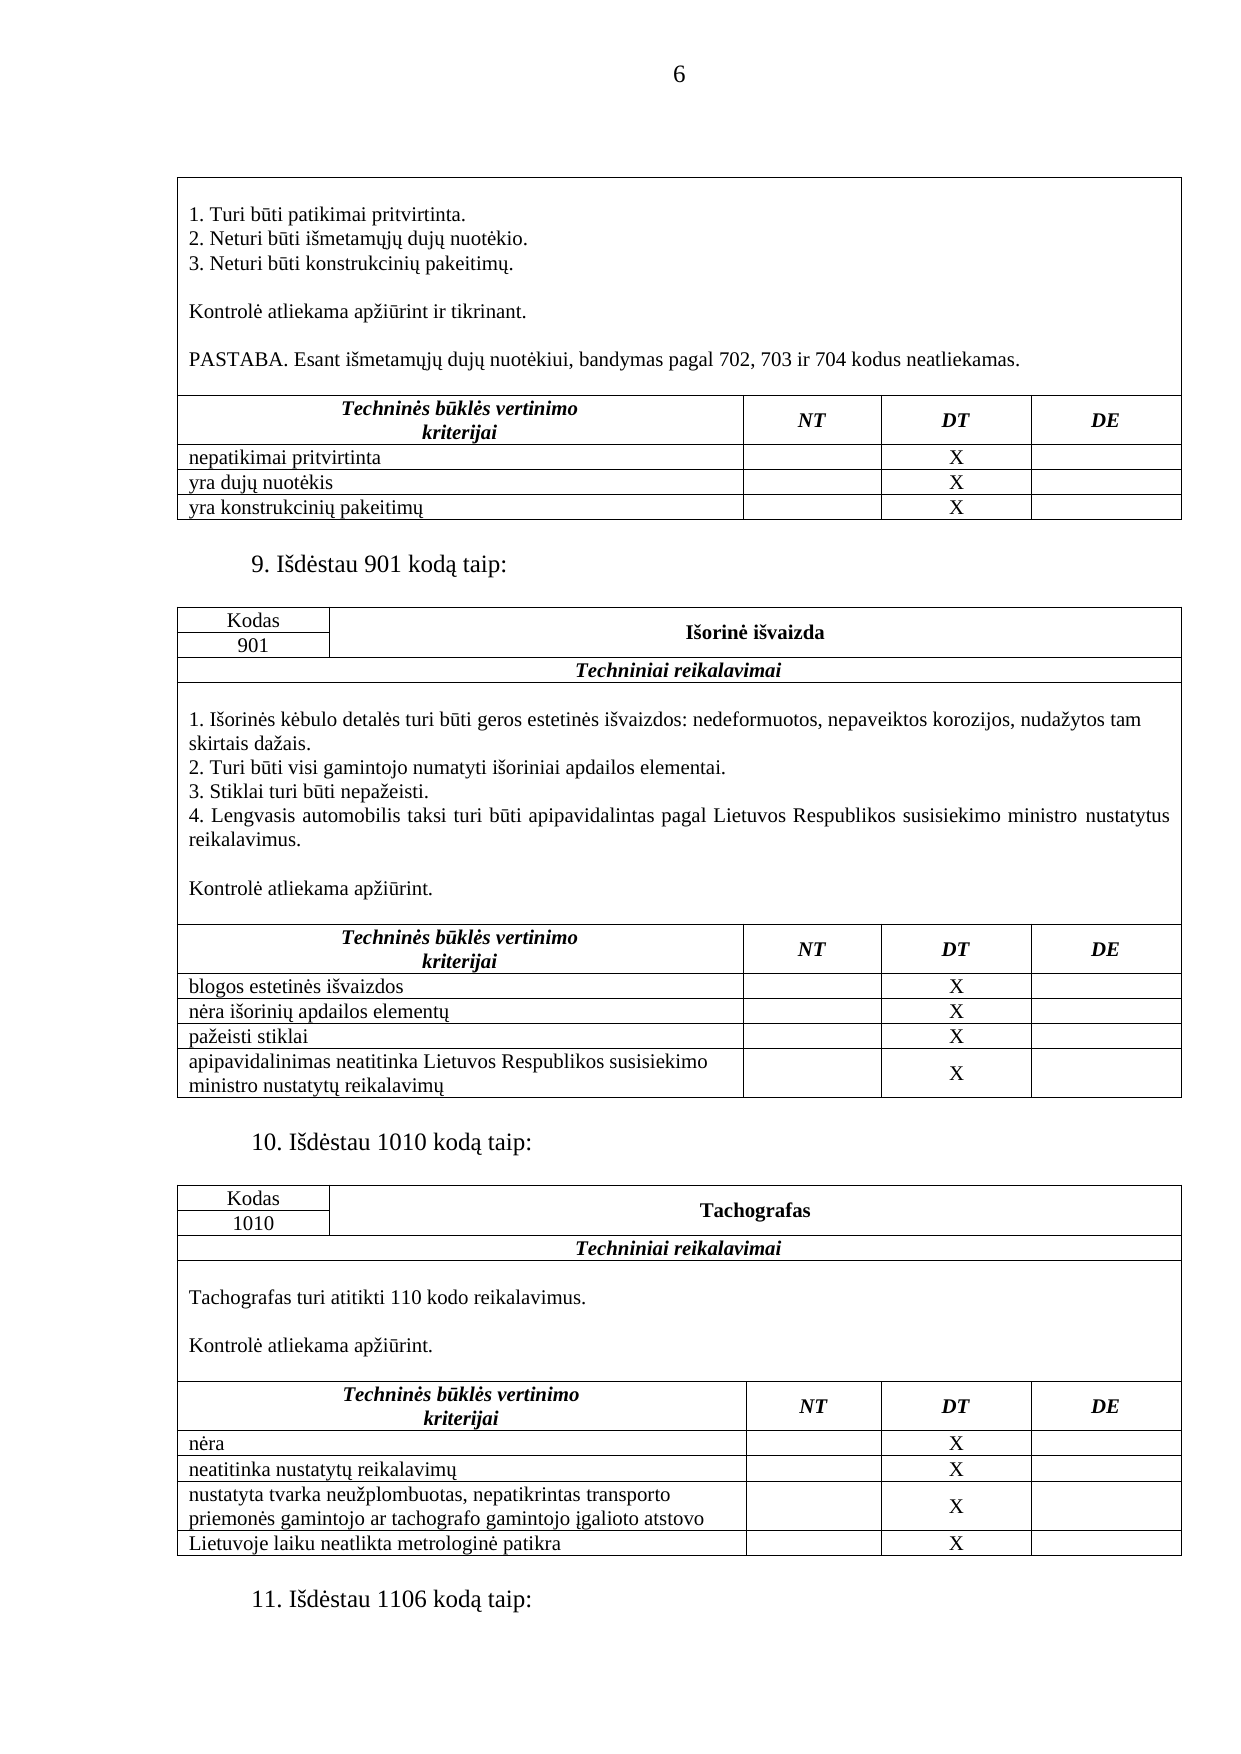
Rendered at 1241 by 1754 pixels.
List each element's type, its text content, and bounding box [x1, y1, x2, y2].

table_cell [1032, 1431, 1181, 1455]
table_cell X [882, 1024, 1031, 1048]
table_cell apipavidalinimas neatitinka Lietuvos Respublikos susisiekimo ministro nustatytų reikalavimų [178, 1049, 743, 1097]
table_cell [1032, 1531, 1181, 1555]
table_cell [747, 1431, 881, 1455]
text 9. Išdėstau 901 kodą taip: [177, 549, 1181, 578]
text 10. Išdėstau 1010 kodą taip: [177, 1127, 1181, 1156]
table_cell Techninės būklės vertinimo kriterijai [178, 925, 743, 973]
table_cell X [882, 1456, 1031, 1481]
table_cell [1032, 1049, 1181, 1097]
table_cell 1010 [178, 1211, 329, 1235]
table_cell Techniniai reikalavimai [178, 1236, 1181, 1260]
table_cell [1032, 1024, 1181, 1048]
table_cell X [882, 1482, 1031, 1530]
table_cell NT [744, 925, 881, 973]
table_cell neatitinka nustatytų reikalavimų [178, 1456, 746, 1481]
table_cell [744, 1024, 881, 1048]
table_cell [744, 495, 881, 519]
table_header Kodas [178, 608, 329, 632]
table_cell DT [882, 925, 1031, 973]
table_cell nepatikimai pritvirtinta [178, 445, 743, 469]
table_cell pažeisti stiklai [178, 1024, 743, 1048]
table_cell [1032, 1456, 1181, 1481]
table_cell Tachografas turi atitikti 110 kodo reikalavimus. Kontrolė atliekama apžiūrint. [178, 1261, 1181, 1381]
table_cell [744, 470, 881, 494]
table_cell NT [747, 1382, 881, 1430]
table_cell [744, 999, 881, 1023]
table_cell Lietuvoje laiku neatlikta metrologinė patikra [178, 1531, 746, 1555]
table_cell [747, 1482, 881, 1530]
table_cell blogos estetinės išvaizdos [178, 974, 743, 998]
table_cell nėra [178, 1431, 746, 1455]
table_cell NT [744, 396, 881, 444]
table_cell DE [1032, 396, 1181, 444]
table_cell [747, 1531, 881, 1555]
table_cell [1032, 974, 1181, 998]
table_cell DT [882, 1382, 1031, 1430]
table_cell [1032, 999, 1181, 1023]
table_cell [1032, 470, 1181, 494]
table_cell [744, 445, 881, 469]
table_cell [1032, 495, 1181, 519]
table_cell X [882, 1431, 1031, 1455]
table_cell [744, 974, 881, 998]
table_cell [744, 1049, 881, 1097]
table_cell X [882, 1049, 1031, 1097]
table_cell 901 [178, 633, 329, 657]
table_cell X [882, 495, 1031, 519]
table_cell DE [1032, 925, 1181, 973]
table_cell Techninės būklės vertinimo kriterijai [178, 396, 743, 444]
table_cell X [882, 470, 1031, 494]
table_header Kodas [178, 1186, 329, 1209]
table_cell [1032, 1482, 1181, 1530]
table_cell X [882, 1531, 1031, 1555]
table_cell nėra išorinių apdailos elementų [178, 999, 743, 1023]
table_cell Techninės būklės vertinimo kriterijai [178, 1382, 746, 1430]
table_header Tachografas [330, 1186, 1181, 1235]
table_cell yra dujų nuotėkis [178, 470, 743, 494]
table_cell DE [1032, 1382, 1181, 1430]
table_cell [1032, 445, 1181, 469]
table_cell X [882, 999, 1031, 1023]
table_cell X [882, 974, 1031, 998]
table_cell Techniniai reikalavimai [178, 658, 1181, 682]
table_cell yra konstrukcinių pakeitimų [178, 495, 743, 519]
text 11. Išdėstau 1106 kodą taip: [177, 1584, 1181, 1613]
table_cell DT [882, 396, 1031, 444]
table_cell [747, 1456, 881, 1481]
table_header Išorinė išvaizda [330, 608, 1181, 657]
table_cell X [882, 445, 1031, 469]
table_cell nustatyta tvarka neužplombuotas, nepatikrintas transporto priemonės gamintojo ar tachografo gamintojo įgalioto atstovo [178, 1482, 746, 1530]
table_cell 1. Išorinės kėbulo detalės turi būti geros estetinės išvaizdos: nedeformuotos, nepaveiktos korozijos, nudažytos tam skirtais dažais. 2. Turi būti visi gamintojo numatyti išoriniai apdailos elementai. 3. Stiklai turi būti nepažeisti. 4. Lengvasis automobilis taksi turi būti apipavidalintas pagal Lietuvos Respublikos susisiekimo ministro nustatytus reikalavimus. Kontrolė atliekama apžiūrint. [178, 683, 1181, 923]
table_cell 1. Turi būti patikimai pritvirtinta. 2. Neturi būti išmetamųjų dujų nuotėkio. 3. Neturi būti konstrukcinių pakeitimų. Kontrolė atliekama apžiūrint ir tikrinant. PASTABA. Esant išmetamųjų dujų nuotėkiui, bandymas pagal 702, 703 ir 704 kodus neatliekamas. [178, 178, 1181, 395]
